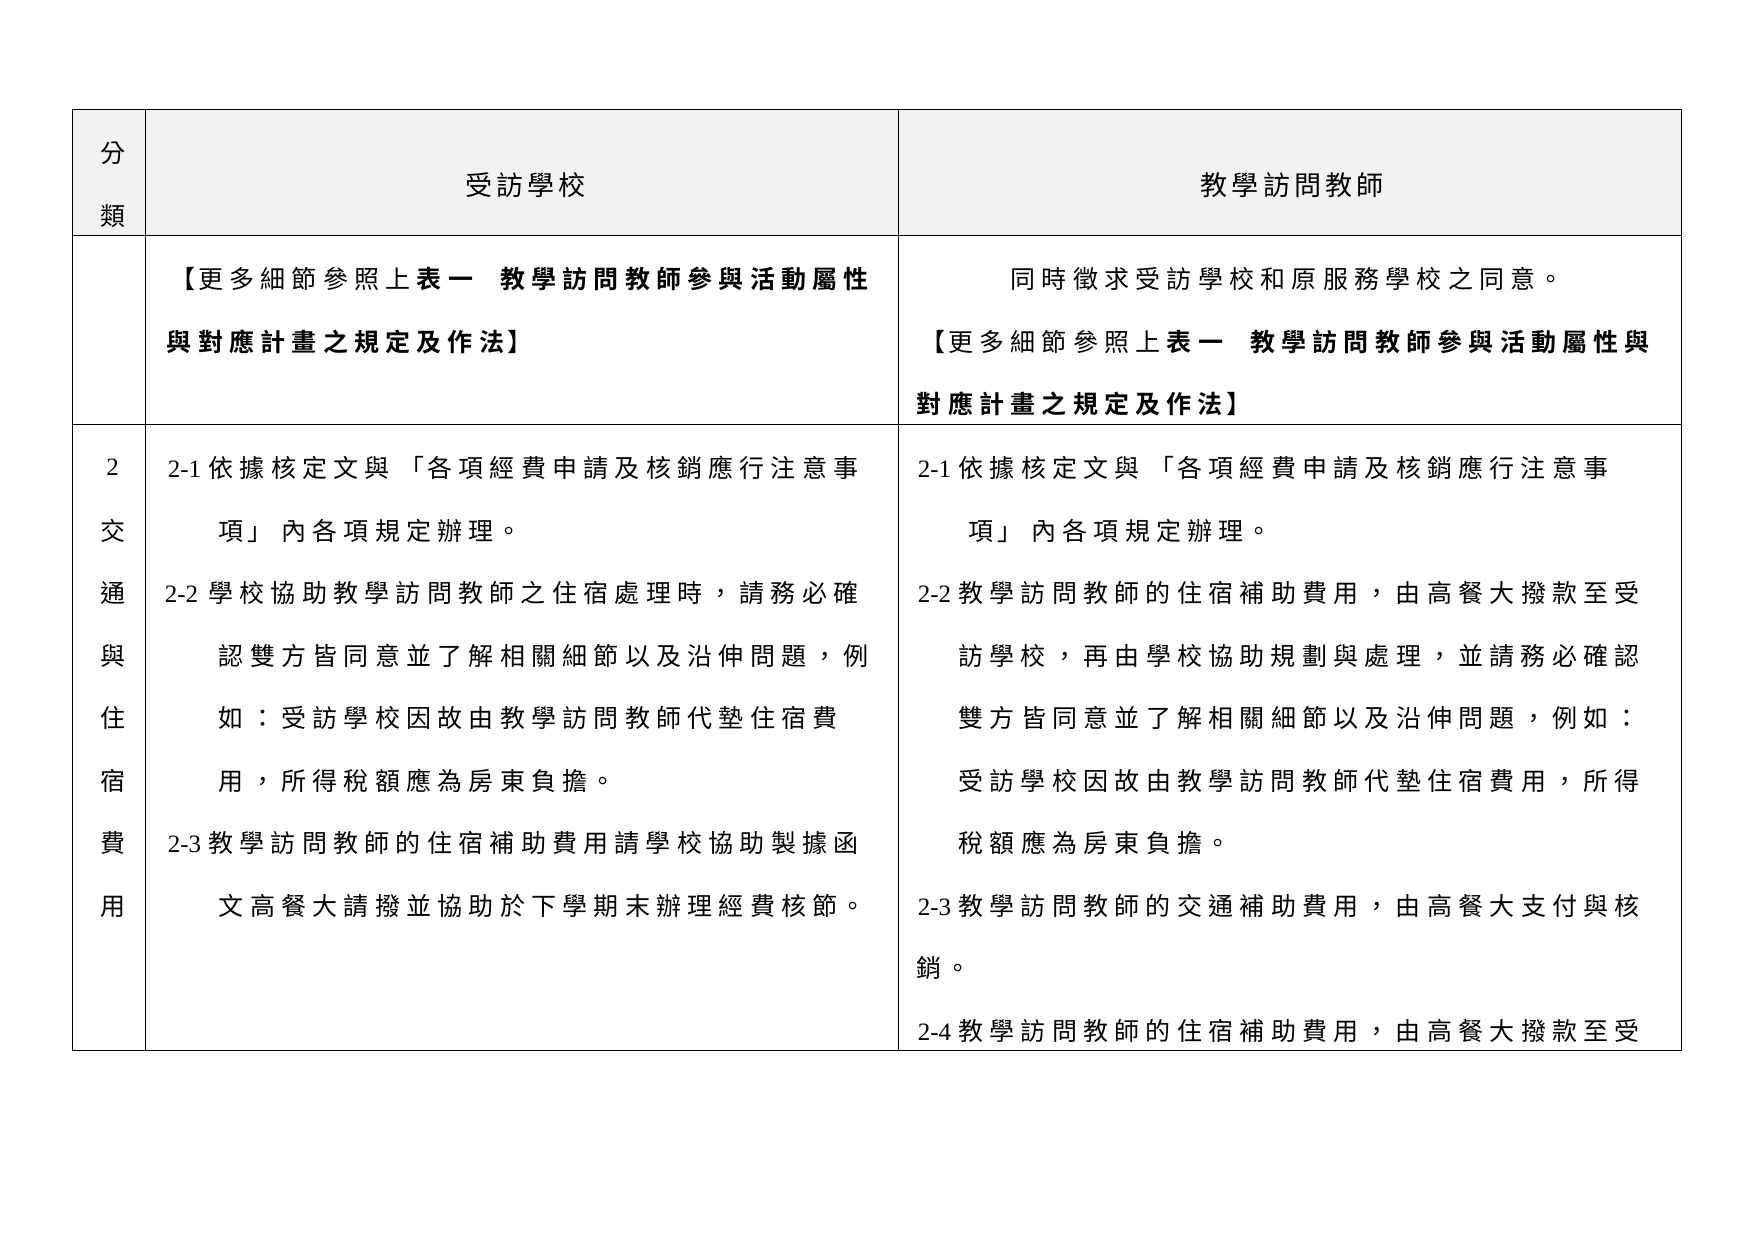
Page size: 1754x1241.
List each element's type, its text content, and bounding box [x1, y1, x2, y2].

table_cell 同時徵求受訪學校和原服務學校之同意。 【更多細節參照上表一 教學訪問教師參與活動屬性與對應計畫之規定及作法】 [899, 236, 1681, 424]
table_header 分類 [73, 110, 145, 235]
table_cell 2-1依據核定文與「各項經費申請及核銷應行注意事項」內各項規定辦理。 2-2 學校協助教學訪問教師之住宿處理時，請務必確認雙方皆同意並了解相關細節以及沿伸問題，例如：受訪學校因故由教學訪問教師代墊住宿費用，所得稅額應為房東負擔。 2-3教學訪問教師的住宿補助費用請學校協助製據函文高餐大請撥並協助於下學期末辦理經費核節。 [146, 425, 898, 1050]
table_cell [73, 236, 145, 424]
table_cell 【更多細節參照上表一 教學訪問教師參與活動屬性與對應計畫之規定及作法】 [146, 236, 898, 424]
table_header 受訪學校 [146, 110, 898, 235]
table_header 教學訪問教師 [899, 110, 1681, 235]
table_cell 2 交通與 住宿費用 [73, 425, 145, 1050]
table_cell 2-1依據核定文與「各項經費申請及核銷應行注意事項」內各項規定辦理。 2-2教學訪問教師的住宿補助費用，由高餐大撥款至受訪學校，再由學校協助規劃與處理，並請務必確認雙方皆同意並了解相關細節以及沿伸問題，例如：受訪學校因故由教學訪問教師代墊住宿費用，所得稅額應為房東負擔。 2-3教學訪問教師的交通補助費用，由高餐大支付與核銷。 2-4教學訪問教師的住宿補助費用，由高餐大撥款至受 [899, 425, 1681, 1050]
